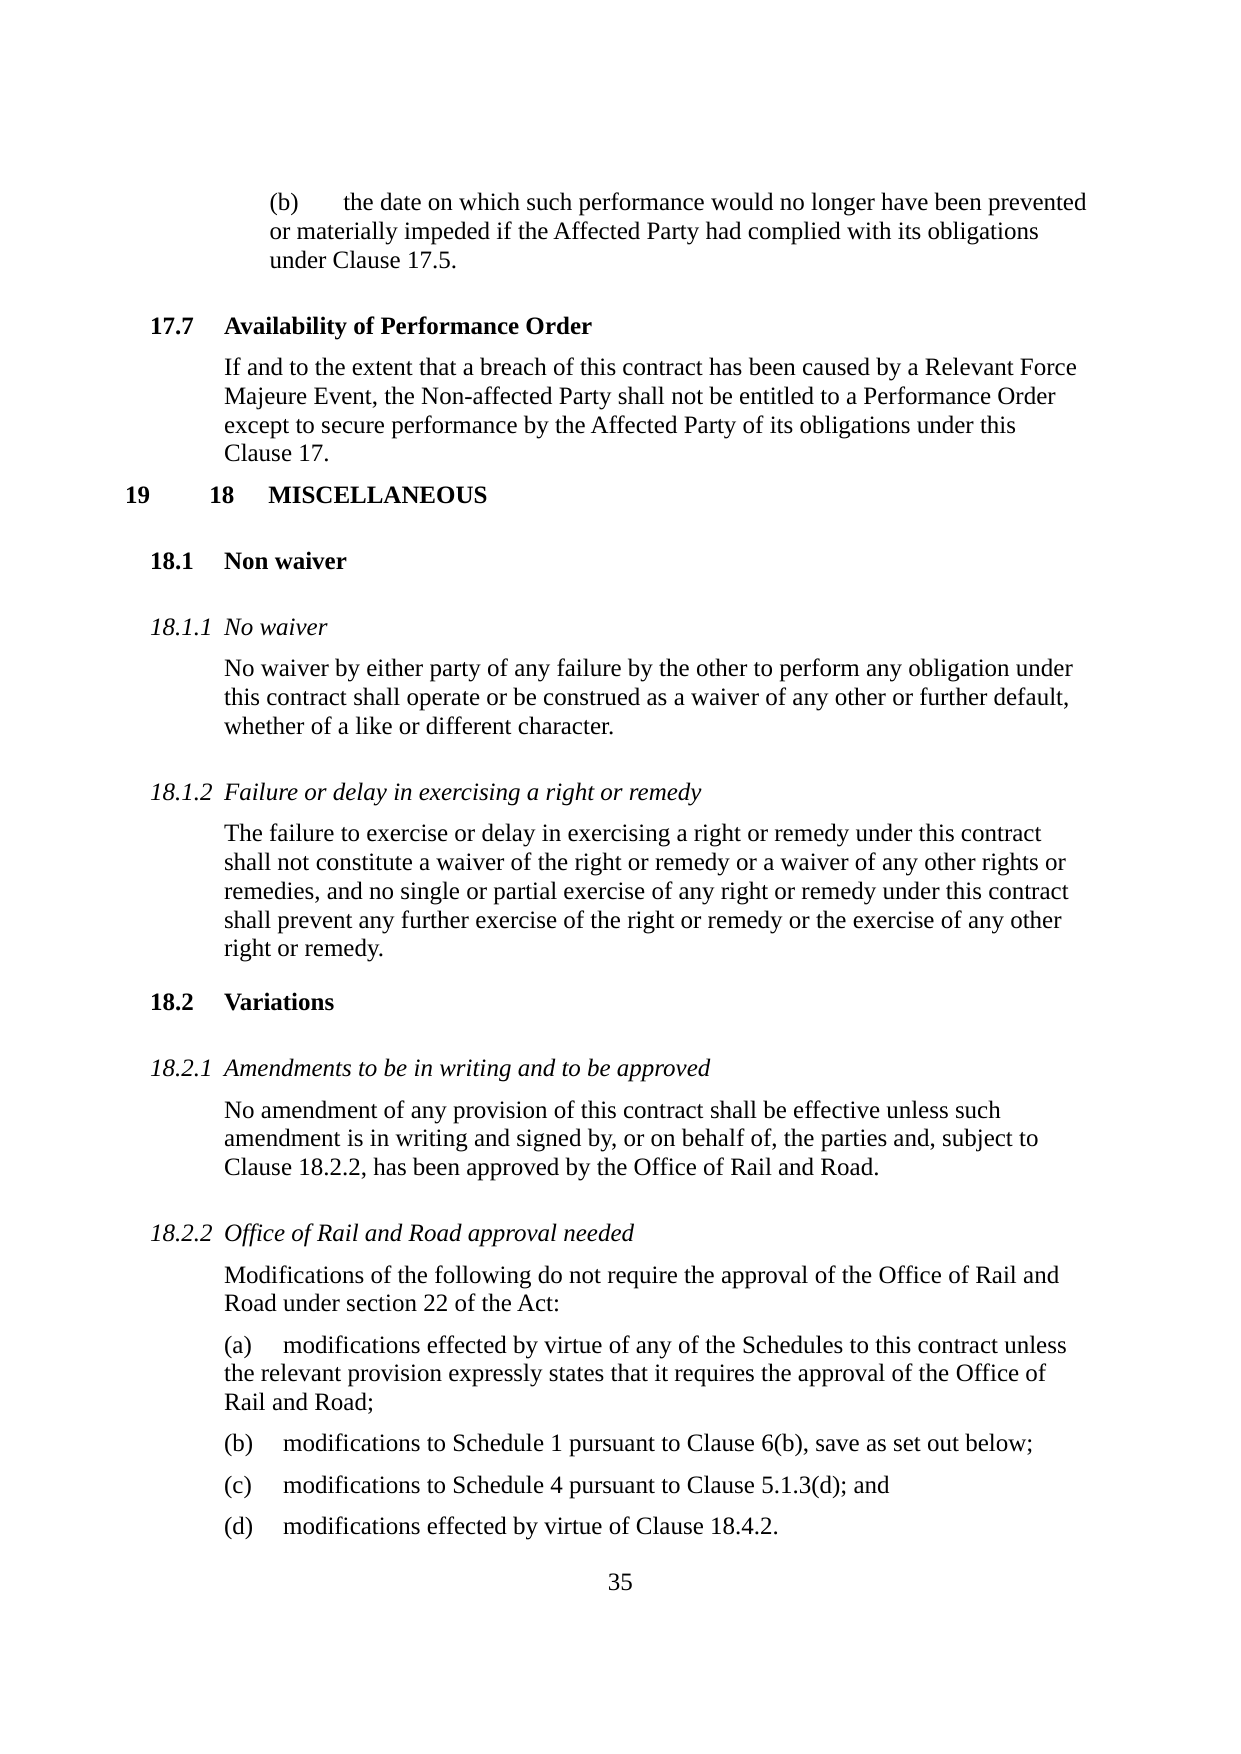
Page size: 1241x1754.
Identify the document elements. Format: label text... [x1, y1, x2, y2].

text No waiver by either party of any failure by the other to perform any obligation under this contract shall operate or be construed as a waiver of any other or further default, whether of a like or different character. [224, 653, 1090, 740]
text Modifications of the following do not require the approval of the Office of Rail and Road under section 22 of the Act: [224, 1260, 1090, 1317]
subtitle 18.2.1 Amendments to be in writing and to be approved [150, 1053, 1090, 1082]
text (d) modifications effected by virtue of Clause 18.4.2. [224, 1511, 1090, 1540]
text (c) modifications to Schedule 4 pursuant to Clause 5.1.3(d); and [224, 1470, 1090, 1498]
subtitle 18.1.1 No waiver [150, 612, 1090, 641]
subtitle 18 MISCELLANEOUS [150, 480, 1090, 508]
text (b) modifications to Schedule 1 pursuant to Clause 6(b), save as set out below; [224, 1428, 1090, 1457]
text (a) modifications effected by virtue of any of the Schedules to this contract unless the relevant provision expressly states that it requires the approval of the Office of Rail and Road; [224, 1330, 1090, 1416]
subtitle 17.7 Availability of Performance Order [150, 311, 1090, 340]
subtitle 18.2.2 Office of Rail and Road approval needed [150, 1218, 1090, 1247]
subtitle 18.1 Non waiver [150, 546, 1090, 575]
text The failure to exercise or delay in exercising a right or remedy under this contract shall not constitute a waiver of the right or remedy or a waiver of any other rights or remedies, and no single or partial exercise of any right or remedy under this contract shall prevent any further exercise of the right or remedy or the exercise of any other right or remedy. [224, 818, 1090, 962]
text If and to the extent that a breach of this contract has been caused by a Relevant Force Majeure Event, the Non-affected Party shall not be entitled to a Performance Order except to secure performance by the Affected Party of its obligations under this Clause 17. [224, 352, 1090, 467]
text (b) the date on which such performance would no longer have been prevented or materially impeded if the Affected Party had complied with its obligations under Clause 17.5. [269, 187, 1090, 273]
subtitle 18.1.2 Failure or delay in exercising a right or remedy [150, 777, 1090, 806]
subtitle 18.2 Variations [150, 987, 1090, 1016]
text No amendment of any provision of this contract shall be effective unless such amendment is in writing and signed by, or on behalf of, the parties and, subject to Clause 18.2.2, has been approved by the Office of Rail and Road. [224, 1095, 1090, 1181]
